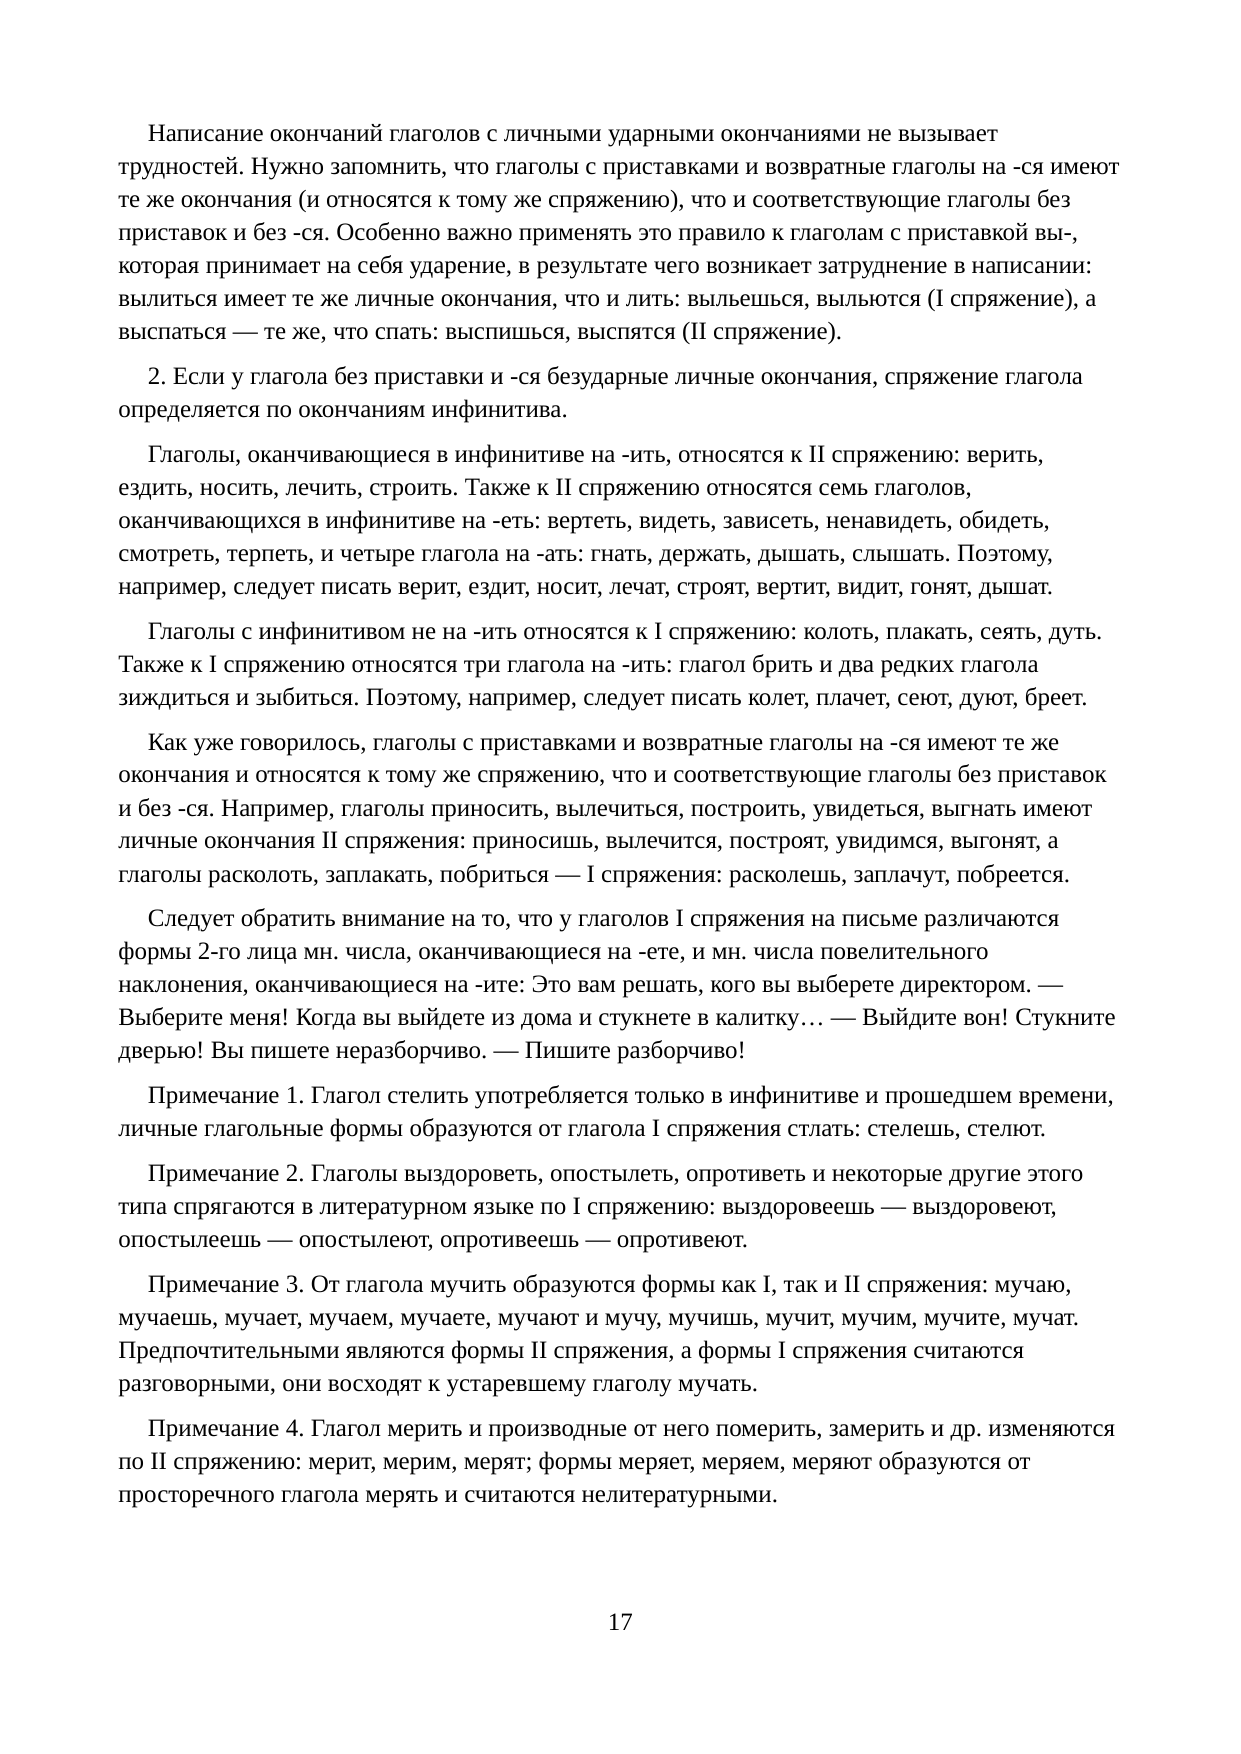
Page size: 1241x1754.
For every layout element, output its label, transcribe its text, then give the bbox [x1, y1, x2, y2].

text 2. Если у глагола без приставки и -ся безударные личные окончания, спряжение глагола определяется по окончаниям инфинитива. [118, 361, 1122, 423]
text Написание окончаний глаголов с личными ударными окончаниями не вызывает трудностей. Нужно запомнить, что глаголы с приставками и возвратные глаголы на -ся имеют те же окончания (и относятся к тому же спряжению), что и соответствующие глаголы без приставок и без -ся. Особенно важно применять это правило к глаголам с приставкой вы-, которая принимает на себя ударение, в результате чего возникает затруднение в написании: вылиться имеет те же личные окончания, что и лить: выльешься, выльются (I спряжение), а выспаться — те же, что спать: выспишься, выспятся (II спряжение). [118, 118, 1122, 345]
text Глаголы с инфинитивом не на -ить относятся к I спряжению: колоть, плакать, сеять, дуть. Также к I спряжению относятся три глагола на -ить: глагол брить и два редких глагола зиждиться и зыбиться. Поэтому, например, следует писать колет, плачет, сеют, дуют, бреет. [118, 616, 1122, 711]
text Примечание 2. Глаголы выздороветь, опостылеть, опротиветь и некоторые другие этого типа спрягаются в литературном языке по I спряжению: выздоровеешь — выздоровеют, опостылеешь — опостылеют, опротивеешь — опротивеют. [118, 1158, 1122, 1253]
text Примечание 4. Глагол мерить и производные от него померить, замерить и др. изменяются по II спряжению: мерит, мерим, мерят; формы меряет, меряем, меряют образуются от просторечного глагола мерять и считаются нелитературными. [118, 1413, 1122, 1508]
text Примечание 1. Глагол стелить употребляется только в инфинитиве и прошедшем времени, личные глагольные формы образуются от глагола I спряжения стлать: стелешь, стелют. [118, 1080, 1122, 1142]
text Примечание 3. От глагола мучить образуются формы как I, так и II спряжения: мучаю, мучаешь, мучает, мучаем, мучаете, мучают и мучу, мучишь, мучит, мучим, мучите, мучат. Предпочтительными являются формы II спряжения, а формы I спряжения считаются разговорными, они восходят к устаревшему глаголу мучать. [118, 1269, 1122, 1397]
text Глаголы, оканчивающиеся в инфинитиве на -ить, относятся к II спряжению: верить, ездить, носить, лечить, строить. Также к II спряжению относятся семь глаголов, оканчивающихся в инфинитиве на -еть: вертеть, видеть, зависеть, ненавидеть, обидеть, смотреть, терпеть, и четыре глагола на -ать: гнать, держать, дышать, слышать. Поэтому, например, следует писать верит, ездит, носит, лечат, строят, вертит, видит, гонят, дышат. [118, 439, 1122, 600]
text Как уже говорилось, глаголы с приставками и возвратные глаголы на -ся имеют те же окончания и относятся к тому же спряжению, что и соответствующие глаголы без приставок и без -ся. Например, глаголы приносить, вылечиться, построить, увидеться, выгнать имеют личные окончания II спряжения: приносишь, вылечится, построят, увидимся, выгонят, а глаголы расколоть, заплакать, побриться — I спряжения: расколешь, заплачут, побреется. [118, 727, 1122, 887]
text Следует обратить внимание на то, что у глаголов I спряжения на письме различаются формы 2-го лица мн. числа, оканчивающиеся на -ете, и мн. числа повелительного наклонения, оканчивающиеся на -ите: Это вам решать, кого вы выберете директором. — Выберите меня! Когда вы выйдете из дома и стукнете в калитку… — Выйдите вон! Стукните дверью! Вы пишете неразборчиво. — Пишите разборчиво! [118, 903, 1122, 1064]
